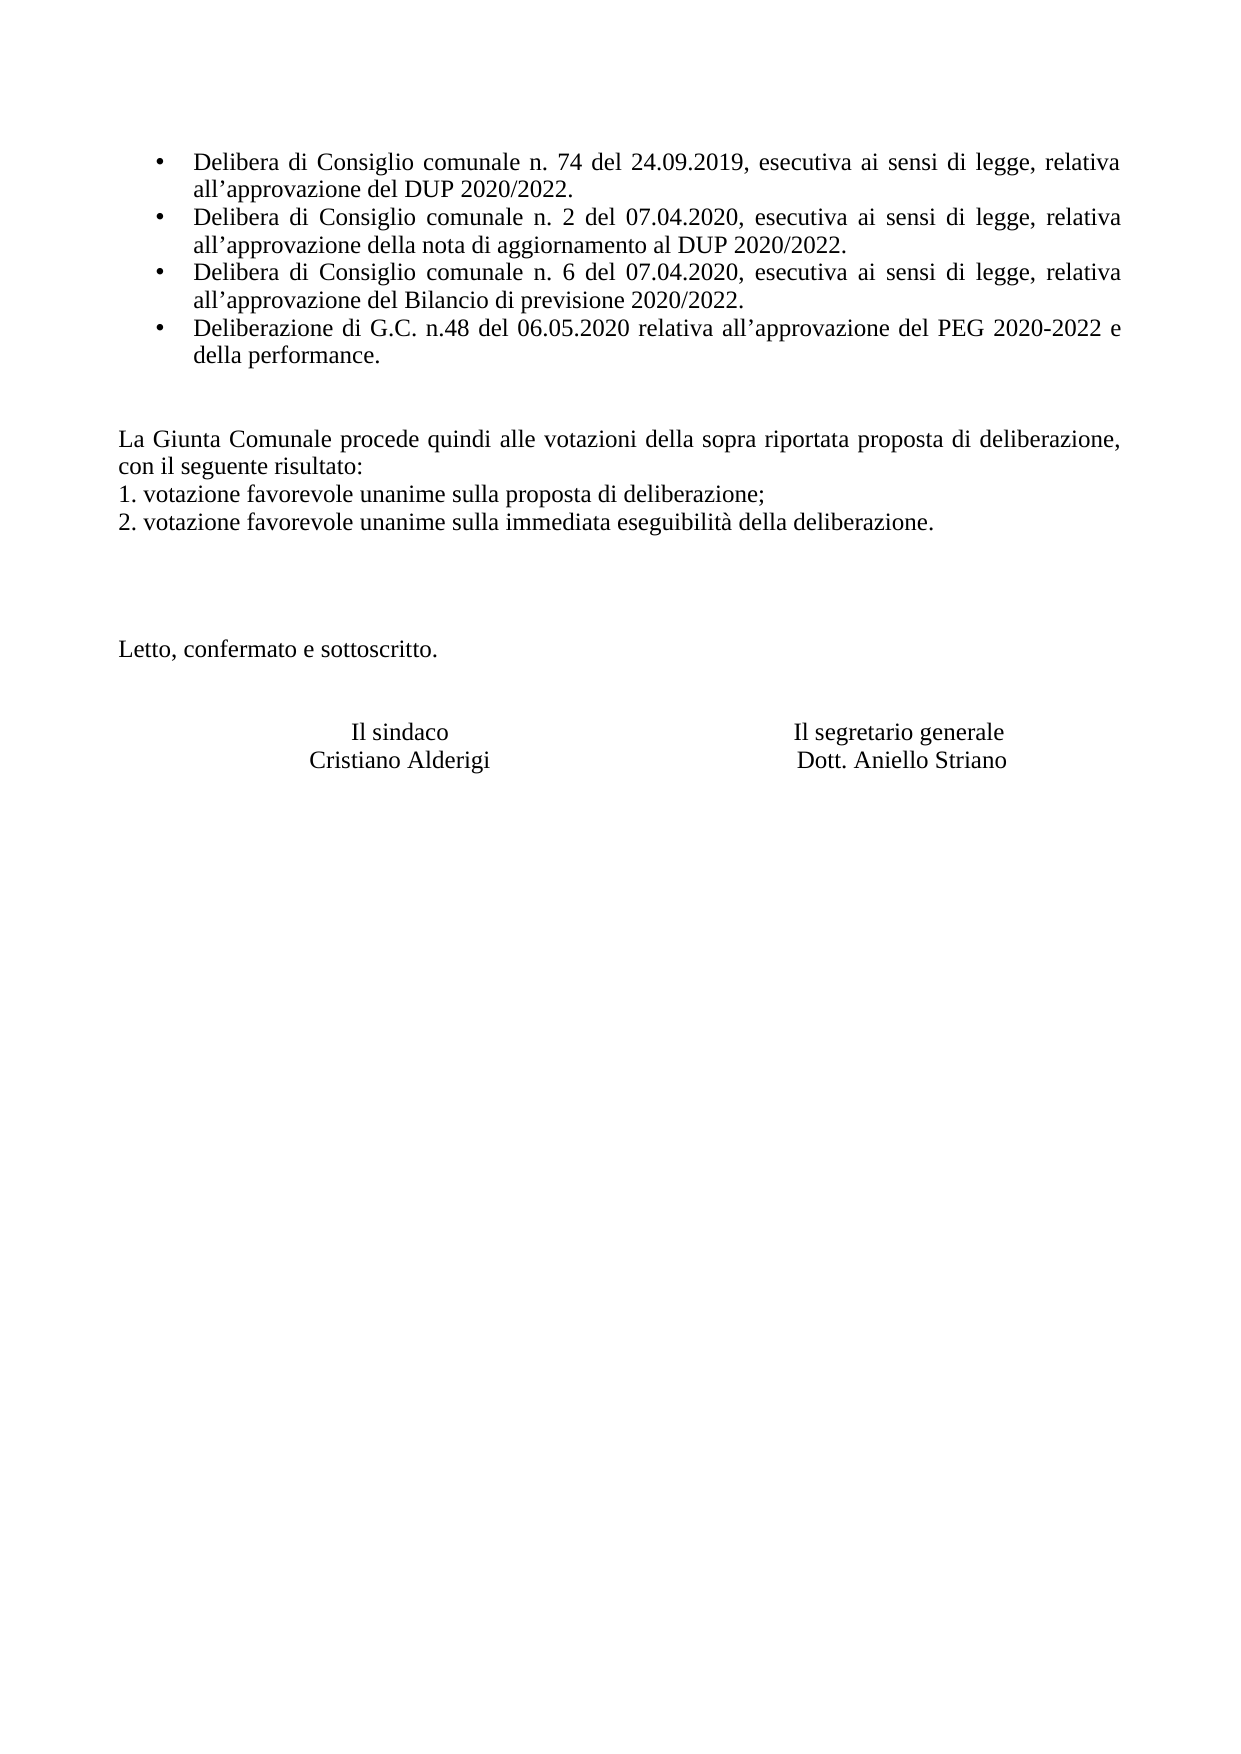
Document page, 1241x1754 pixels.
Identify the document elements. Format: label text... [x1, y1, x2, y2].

table_header Il sindaco Cristiano Alderigi [118, 718, 675, 774]
list Delibera di Consiglio comunale n. 2 del 07.04.2020, esecutiva ai sensi di legge, relativa all’approvazione della nota di aggiornamento al DUP 2020/2022. [156, 203, 1122, 258]
text 2. votazione favorevole unanime sulla immediata eseguibilità della deliberazione. [118, 508, 1122, 536]
list Deliberazione di G.C. n.48 del 06.05.2020 relativa all’approvazione del PEG 2020-2022 e della performance. [156, 314, 1122, 369]
text Letto, confermato e sottoscritto. [118, 635, 1122, 663]
text La Giunta Comunale procede quindi alle votazioni della sopra riportata proposta di deliberazione, con il seguente risultato: [118, 425, 1122, 480]
table_header Il segretario generale Dott. Aniello Striano [675, 718, 1122, 774]
list Delibera di Consiglio comunale n. 74 del 24.09.2019, esecutiva ai sensi di legge, relativa all’approvazione del DUP 2020/2022. [156, 148, 1122, 203]
text 1. votazione favorevole unanime sulla proposta di deliberazione; [118, 480, 1122, 508]
list Delibera di Consiglio comunale n. 6 del 07.04.2020, esecutiva ai sensi di legge, relativa all’approvazione del Bilancio di previsione 2020/2022. [156, 258, 1122, 314]
